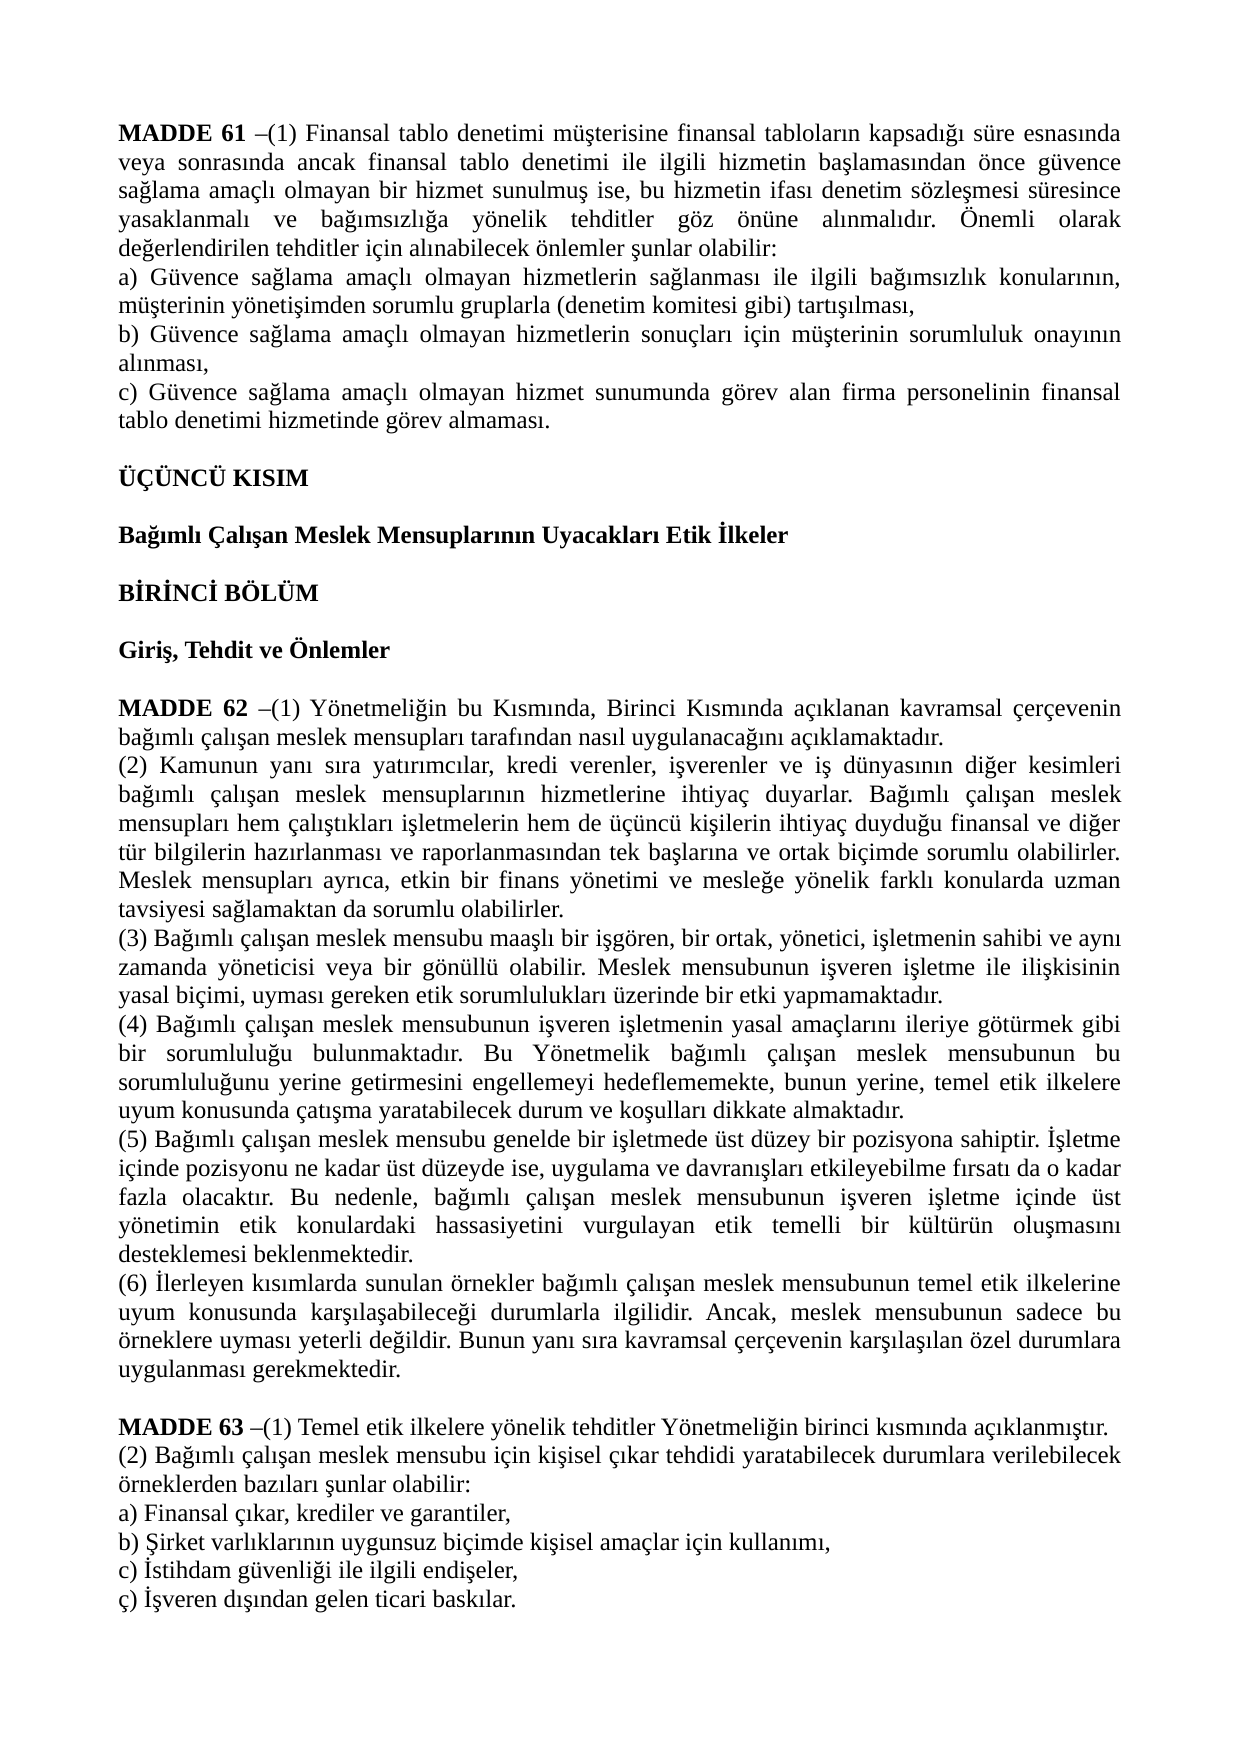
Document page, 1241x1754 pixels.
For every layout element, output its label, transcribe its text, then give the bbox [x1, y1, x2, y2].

text (4) Bağımlı çalışan meslek mensubunun işveren işletmenin yasal amaçlarını ileriye götürmek gibi bir sorumluluğu bulunmaktadır. Bu Yönetmelik bağımlı çalışan meslek mensubunun bu sorumluluğunu yerine getirmesini engellemeyi hedeflememekte, bunun yerine, temel etik ilkelere uyum konusunda çatışma yaratabilecek durum ve koşulları dikkate almaktadır. [118, 1009, 1122, 1124]
text (6) İlerleyen kısımlarda sunulan örnekler bağımlı çalışan meslek mensubunun temel etik ilkelerine uyum konusunda karşılaşabileceği durumlarla ilgilidir. Ancak, meslek mensubunun sadece bu örneklere uyması yeterli değildir. Bunun yanı sıra kavramsal çerçevenin karşılaşılan özel durumlara uygulanması gerekmektedir. [118, 1268, 1122, 1383]
text b) Güvence sağlama amaçlı olmayan hizmetlerin sonuçları için müşterinin sorumluluk onayının alınması, [118, 319, 1122, 377]
text a) Güvence sağlama amaçlı olmayan hizmetlerin sağlanması ile ilgili bağımsızlık konularının, müşterinin yönetişimden sorumlu gruplarla (denetim komitesi gibi) tartışılması, [118, 262, 1122, 319]
text ç) İşveren dışından gelen ticari baskılar. [118, 1584, 1122, 1613]
text c) İstihdam güvenliği ile ilgili endişeler, [118, 1556, 1122, 1584]
text b) Şirket varlıklarının uygunsuz biçimde kişisel amaçlar için kullanımı, [118, 1527, 1122, 1556]
text Bağımlı Çalışan Meslek Mensuplarının Uyacakları Etik İlkeler [118, 521, 1122, 549]
text (3) Bağımlı çalışan meslek mensubu maaşlı bir işgören, bir ortak, yönetici, işletmenin sahibi ve aynı zamanda yöneticisi veya bir gönüllü olabilir. Meslek mensubunun işveren işletme ile ilişkisinin yasal biçimi, uyması gereken etik sorumlulukları üzerinde bir etki yapmamaktadır. [118, 923, 1122, 1009]
text (2) Bağımlı çalışan meslek mensubu için kişisel çıkar tehdidi yaratabilecek durumlara verilebilecek örneklerden bazıları şunlar olabilir: [118, 1441, 1122, 1498]
text (5) Bağımlı çalışan meslek mensubu genelde bir işletmede üst düzey bir pozisyona sahiptir. İşletme içinde pozisyonu ne kadar üst düzeyde ise, uygulama ve davranışları etkileyebilme fırsatı da o kadar fazla olacaktır. Bu nedenle, bağımlı çalışan meslek mensubunun işveren işletme içinde üst yönetimin etik konulardaki hassasiyetini vurgulayan etik temelli bir kültürün oluşmasını desteklemesi beklenmektedir. [118, 1124, 1122, 1268]
text Giriş, Tehdit ve Önlemler [118, 636, 1122, 664]
text BİRİNCİ BÖLÜM [118, 578, 1122, 607]
text c) Güvence sağlama amaçlı olmayan hizmet sunumunda görev alan firma personelinin finansal tablo denetimi hizmetinde görev almaması. [118, 377, 1122, 434]
text MADDE 62 –(1) Yönetmeliğin bu Kısmında, Birinci Kısmında açıklanan kavramsal çerçevenin bağımlı çalışan meslek mensupları tarafından nasıl uygulanacağını açıklamaktadır. [118, 693, 1122, 751]
text a) Finansal çıkar, krediler ve garantiler, [118, 1498, 1122, 1527]
text ÜÇÜNCÜ KISIM [118, 463, 1122, 492]
text (2) Kamunun yanı sıra yatırımcılar, kredi verenler, işverenler ve iş dünyasının diğer kesimleri bağımlı çalışan meslek mensuplarının hizmetlerine ihtiyaç duyarlar. Bağımlı çalışan meslek mensupları hem çalıştıkları işletmelerin hem de üçüncü kişilerin ihtiyaç duyduğu finansal ve diğer tür bilgilerin hazırlanması ve raporlanmasından tek başlarına ve ortak biçimde sorumlu olabilirler. Meslek mensupları ayrıca, etkin bir finans yönetimi ve mesleğe yönelik farklı konularda uzman tavsiyesi sağlamaktan da sorumlu olabilirler. [118, 751, 1122, 923]
text MADDE 61 –(1) Finansal tablo denetimi müşterisine finansal tabloların kapsadığı süre esnasında veya sonrasında ancak finansal tablo denetimi ile ilgili hizmetin başlamasından önce güvence sağlama amaçlı olmayan bir hizmet sunulmuş ise, bu hizmetin ifası denetim sözleşmesi süresince yasaklanmalı ve bağımsızlığa yönelik tehditler göz önüne alınmalıdır. Önemli olarak değerlendirilen tehditler için alınabilecek önlemler şunlar olabilir: [118, 118, 1122, 262]
text MADDE 63 –(1) Temel etik ilkelere yönelik tehditler Yönetmeliğin birinci kısmında açıklanmıştır. [118, 1412, 1122, 1441]
